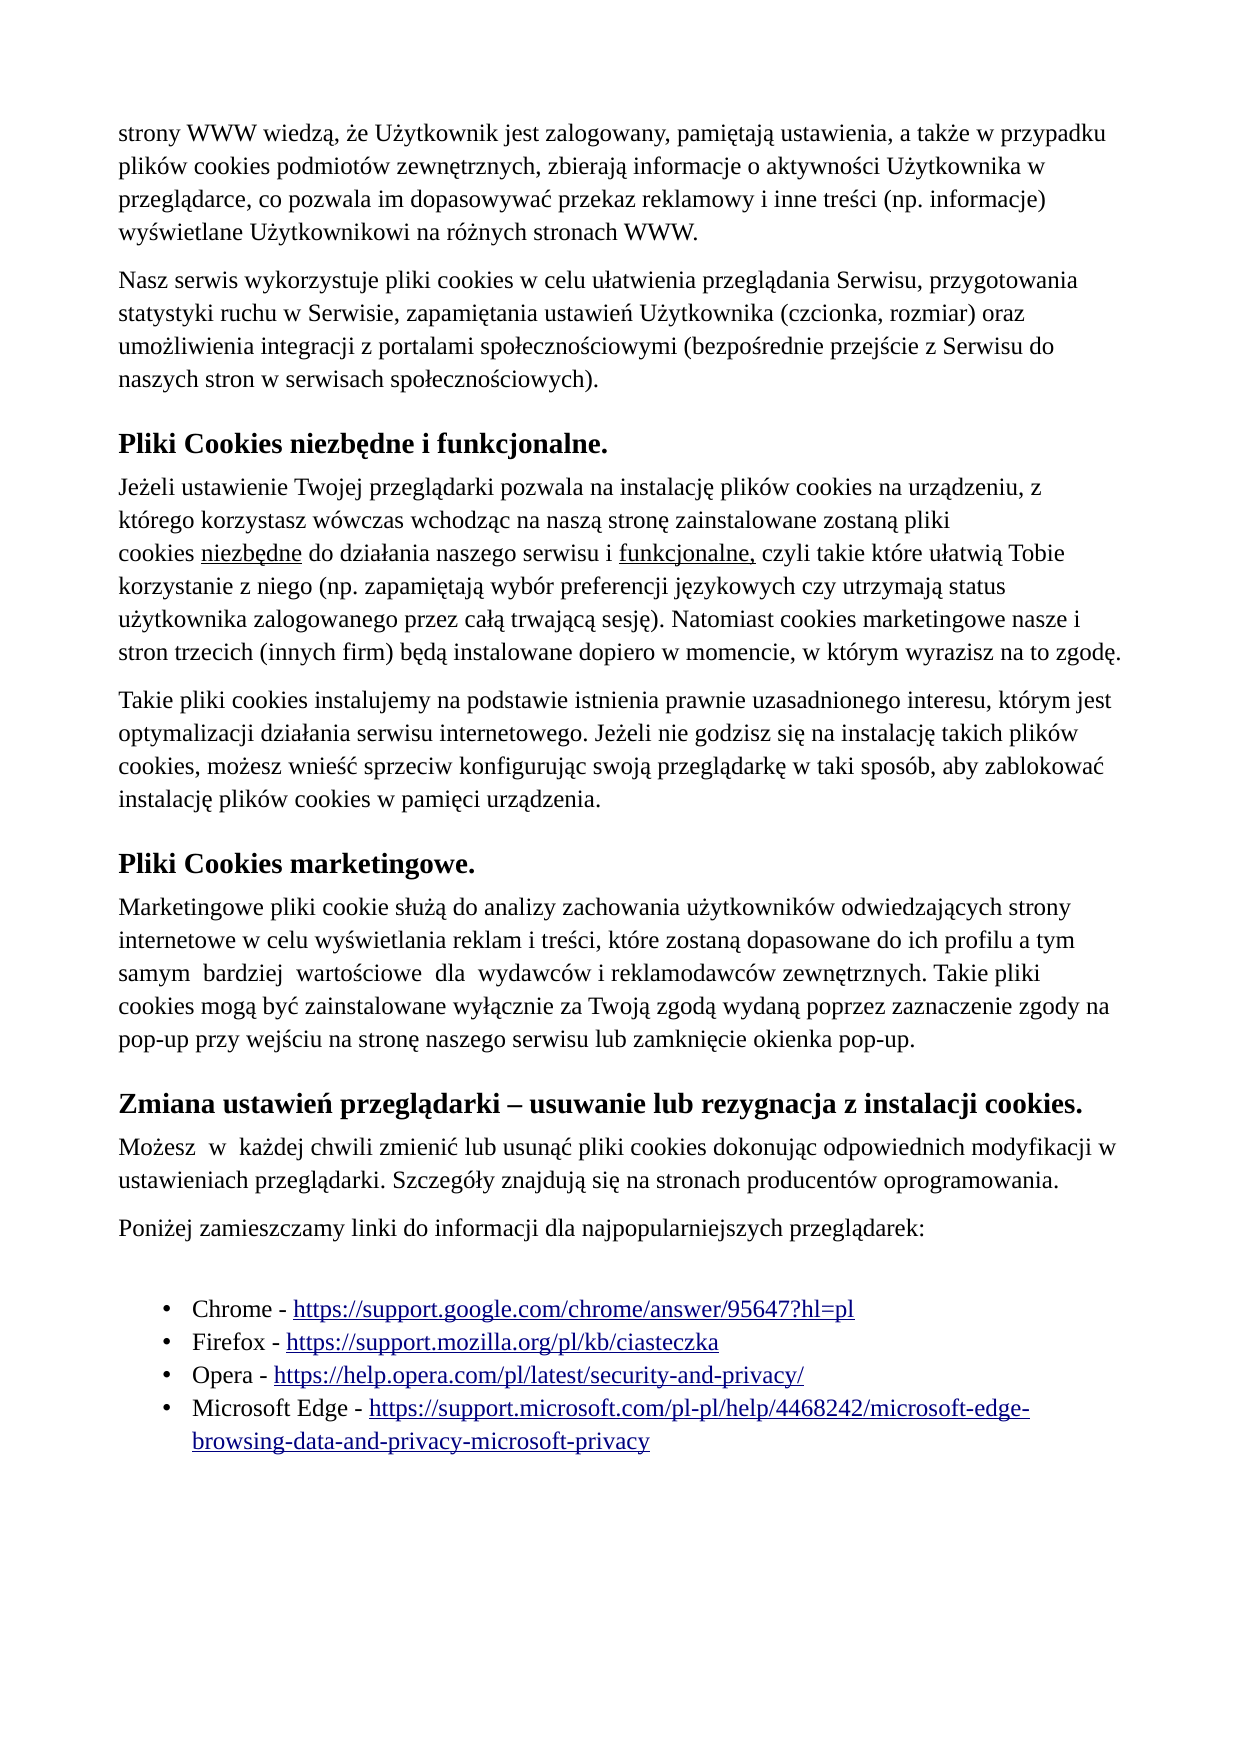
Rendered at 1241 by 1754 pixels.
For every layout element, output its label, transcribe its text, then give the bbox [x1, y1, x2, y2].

text Takie pliki cookies instalujemy na podstawie istnienia prawnie uzasadnionego interesu, którym jest optymalizacji działania serwisu internetowego. Jeżeli nie godzisz się na instalację takich plików cookies, możesz wnieść sprzeciw konfigurując swoją przeglądarkę w taki sposób, aby zablokować instalację plików cookies w pamięci urządzenia. [118, 685, 1122, 813]
subtitle Zmiana ustawień przeglądarki – usuwanie lub rezygnacja z instalacji cookies. [118, 1086, 1122, 1120]
list Microsoft Edge - https://support.microsoft.com/pl-pl/help/4468242/microsoft-edge-browsing-data-and-privacy-microsoft-privacy [162, 1393, 1122, 1454]
list Firefox - https://support.mozilla.org/pl/kb/ciasteczka [162, 1327, 1122, 1355]
text strony WWW wiedzą, że Użytkownik jest zalogowany, pamiętają ustawienia, a także w przypadku plików cookies podmiotów zewnętrznych, zbierają informacje o aktywności Użytkownika w przeglądarce, co pozwala im dopasowywać przekaz reklamowy i inne treści (np. informacje) wyświetlane Użytkownikowi na różnych stronach WWW. [118, 118, 1122, 246]
list Chrome - https://support.google.com/chrome/answer/95647?hl=pl [162, 1294, 1122, 1322]
text Jeżeli ustawienie Twojej przeglądarki pozwala na instalację plików cookies na urządzeniu, z którego korzystasz wówczas wchodząc na naszą stronę zainstalowane zostaną pliki cookies niezbędne do działania naszego serwisu i funkcjonalne, czyli takie które ułatwią Tobie korzystanie z niego (np. zapamiętają wybór preferencji językowych czy utrzymają status użytkownika zalogowanego przez całą trwającą sesję). Natomiast cookies marketingowe nasze i stron trzecich (innych firm) będą instalowane dopiero w momencie, w którym wyrazisz na to zgodę. [118, 472, 1122, 666]
text Marketingowe pliki cookie służą do analizy zachowania użytkowników odwiedzających strony internetowe w celu wyświetlania reklam i treści, które zostaną dopasowane do ich profilu a tym samym bardziej wartościowe dla wydawców i reklamodawców zewnętrznych. Takie pliki cookies mogą być zainstalowane wyłącznie za Twoją zgodą wydaną poprzez zaznaczenie zgody na pop-up przy wejściu na stronę naszego serwisu lub zamknięcie okienka pop-up. [118, 892, 1122, 1053]
text Nasz serwis wykorzystuje pliki cookies w celu ułatwienia przeglądania Serwisu, przygotowania statystyki ruchu w Serwisie, zapamiętania ustawień Użytkownika (czcionka, rozmiar) oraz umożliwienia integracji z portalami społecznościowymi (bezpośrednie przejście z Serwisu do naszych stron w serwisach społecznościowych). [118, 265, 1122, 393]
list Opera - https://help.opera.com/pl/latest/security-and-privacy/ [162, 1360, 1122, 1388]
subtitle Pliki Cookies niezbędne i funkcjonalne. [118, 426, 1122, 459]
subtitle Pliki Cookies marketingowe. [118, 846, 1122, 879]
text Możesz w każdej chwili zmienić lub usunąć pliki cookies dokonując odpowiednich modyfikacji w ustawieniach przeglądarki. Szczegóły znajdują się na stronach producentów oprogramowania. [118, 1132, 1122, 1194]
text Poniżej zamieszczamy linki do informacji dla najpopularniejszych przeglądarek: [118, 1213, 1122, 1242]
